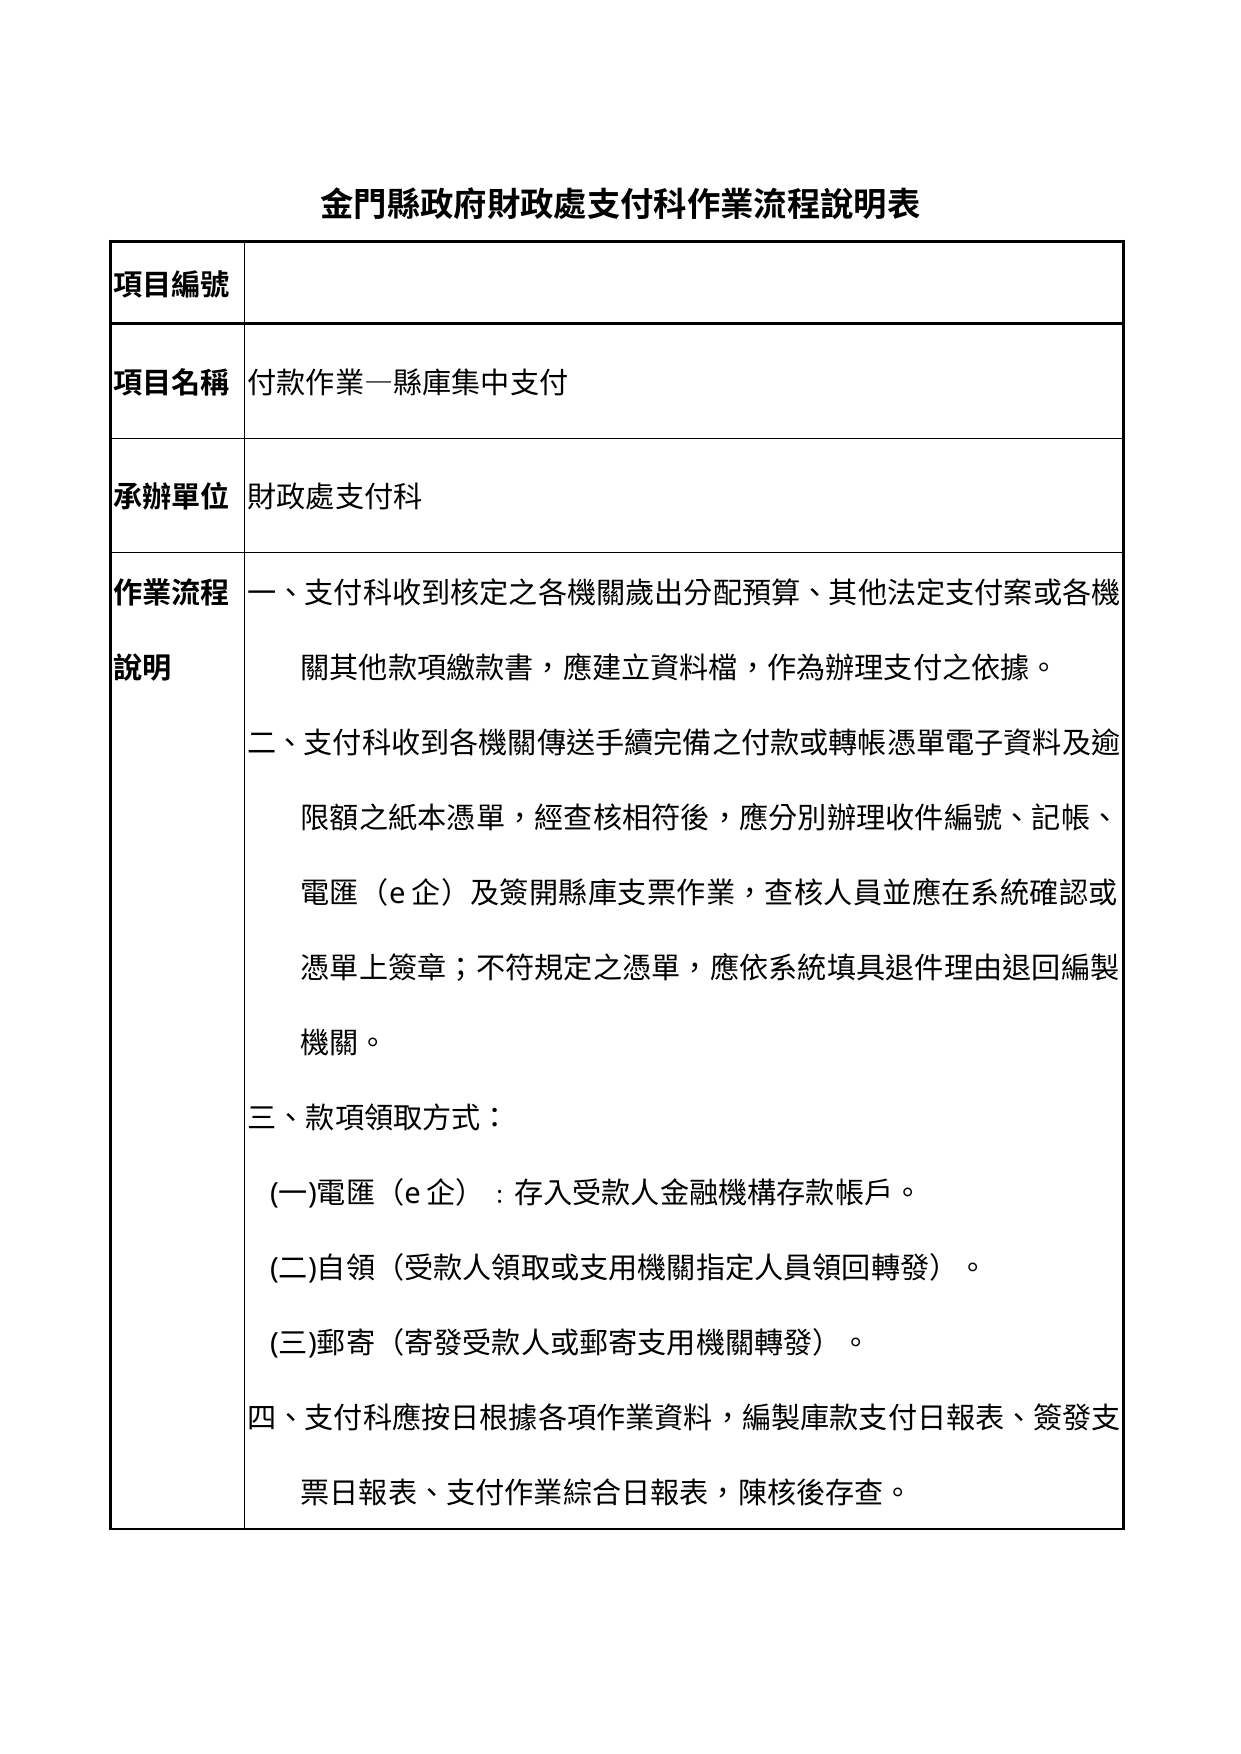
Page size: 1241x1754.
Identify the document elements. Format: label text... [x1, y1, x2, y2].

table_cell 作業流程說明 [112, 553, 244, 1528]
table_cell 項目名稱 [112, 325, 244, 437]
table_header 項目編號 [112, 243, 244, 322]
table_cell 付款作業—縣庫集中支付 [245, 325, 1122, 437]
table_cell 財政處支付科 [245, 439, 1122, 551]
text 金門縣政府財政處支付科作業流程說明表 [187, 164, 1053, 239]
table_cell 承辦單位 [112, 439, 244, 551]
table_cell 一、支付科收到核定之各機關歲出分配預算、其他法定支付案或各機關其他款項繳款書，應建立資料檔，作為辦理支付之依據。 二、支付科收到各機關傳送手續完備之付款或轉帳憑單電子資料及逾限額之紙本憑單，經查核相符後，應分別辦理收件編號、記帳、電匯（e企）及簽開縣庫支票作業，查核人員並應在系統確認或憑單上簽章；不符規定之憑單，應依系統填具退件理由退回編製機關。 三、款項領取方式： (一)電匯（e企）﹕存入受款人金融機構存款帳戶。 (二)自領（受款人領取或支用機關指定人員領回轉發）。 (三)郵寄（寄發受款人或郵寄支用機關轉發）。 四、支付科應按日根據各項作業資料，編製庫款支付日報表、簽發支票日報表、支付作業綜合日報表，陳核後存查。 [245, 553, 1122, 1528]
table_header [245, 243, 1122, 322]
